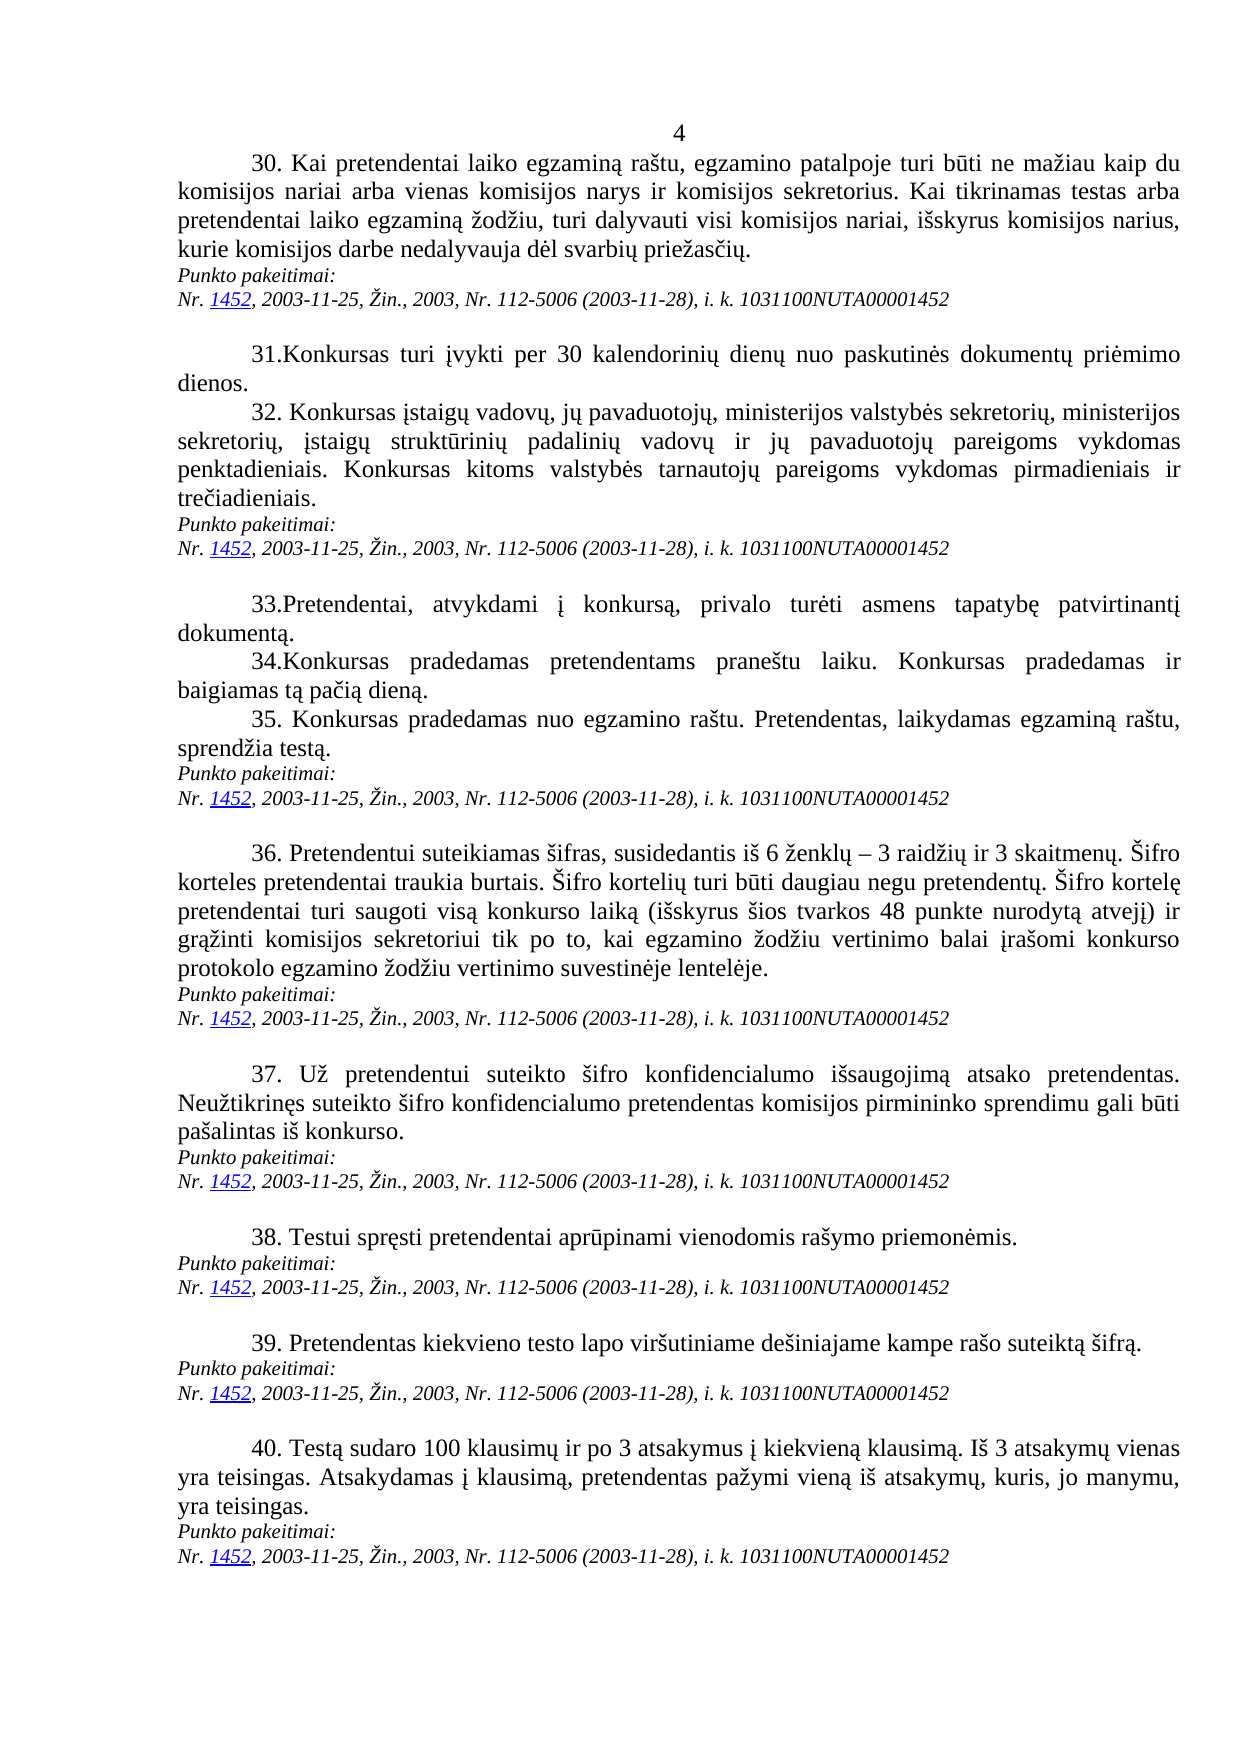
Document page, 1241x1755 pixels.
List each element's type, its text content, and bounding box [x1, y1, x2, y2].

text Nr. 1452, 2003-11-25, Žin., 2003, Nr. 112-5006 (2003-11-28), i. k. 1031100NUTA00001452 [177, 1006, 1181, 1030]
text 36. Pretendentui suteikiamas šifras, susidedantis iš 6 ženklų – 3 raidžių ir 3 skaitmenų. Šifro korteles pretendentai traukia burtais. Šifro kortelių turi būti daugiau negu pretendentų. Šifro kortelę pretendentai turi saugoti visą konkurso laiką (išskyrus šios tvarkos 48 punkte nurodytą atvejį) ir grąžinti komisijos sekretoriui tik po to, kai egzamino žodžiu vertinimo balai įrašomi konkurso protokolo egzamino žodžiu vertinimo suvestinėje lentelėje. [177, 838, 1181, 982]
text Punkto pakeitimai: [177, 512, 1181, 536]
text 32. Konkursas įstaigų vadovų, jų pavaduotojų, ministerijos valstybės sekretorių, ministerijos sekretorių, įstaigų struktūrinių padalinių vadovų ir jų pavaduotojų pareigoms vykdomas penktadieniais. Konkursas kitoms valstybės tarnautojų pareigoms vykdomas pirmadieniais ir trečiadieniais. [177, 397, 1181, 512]
text Punkto pakeitimai: [177, 1356, 1181, 1380]
text Nr. 1452, 2003-11-25, Žin., 2003, Nr. 112-5006 (2003-11-28), i. k. 1031100NUTA00001452 [177, 287, 1181, 311]
text 39. Pretendentas kiekvieno testo lapo viršutiniame dešiniajame kampe rašo suteiktą šifrą. [177, 1328, 1181, 1356]
text Nr. 1452, 2003-11-25, Žin., 2003, Nr. 112-5006 (2003-11-28), i. k. 1031100NUTA00001452 [177, 536, 1181, 560]
text 34.Konkursas pradedamas pretendentams praneštu laiku. Konkursas pradedamas ir baigiamas tą pačią dieną. [177, 646, 1181, 704]
text 38. Testui spręsti pretendentai aprūpinami vienodomis rašymo priemonėmis. [177, 1222, 1181, 1251]
text 31.Konkursas turi įvykti per 30 kalendorinių dienų nuo paskutinės dokumentų priėmimo dienos. [177, 339, 1181, 397]
text Punkto pakeitimai: [177, 1251, 1181, 1275]
text Nr. 1452, 2003-11-25, Žin., 2003, Nr. 112-5006 (2003-11-28), i. k. 1031100NUTA00001452 [177, 785, 1181, 809]
text Punkto pakeitimai: [177, 263, 1181, 287]
text Nr. 1452, 2003-11-25, Žin., 2003, Nr. 112-5006 (2003-11-28), i. k. 1031100NUTA00001452 [177, 1275, 1181, 1299]
text 30. Kai pretendentai laiko egzaminą raštu, egzamino patalpoje turi būti ne mažiau kaip du komisijos nariai arba vienas komisijos narys ir komisijos sekretorius. Kai tikrinamas testas arba pretendentai laiko egzaminą žodžiu, turi dalyvauti visi komisijos nariai, išskyrus komisijos narius, kurie komisijos darbe nedalyvauja dėl svarbių priežasčių. [177, 148, 1181, 263]
text Nr. 1452, 2003-11-25, Žin., 2003, Nr. 112-5006 (2003-11-28), i. k. 1031100NUTA00001452 [177, 1380, 1181, 1404]
text 40. Testą sudaro 100 klausimų ir po 3 atsakymus į kiekvieną klausimą. Iš 3 atsakymų vienas yra teisingas. Atsakydamas į klausimą, pretendentas pažymi vieną iš atsakymų, kuris, jo manymu, yra teisingas. [177, 1433, 1181, 1519]
text 35. Konkursas pradedamas nuo egzamino raštu. Pretendentas, laikydamas egzaminą raštu, sprendžia testą. [177, 704, 1181, 761]
text Punkto pakeitimai: [177, 982, 1181, 1006]
text Punkto pakeitimai: [177, 1145, 1181, 1169]
text Punkto pakeitimai: [177, 1519, 1181, 1543]
text Nr. 1452, 2003-11-25, Žin., 2003, Nr. 112-5006 (2003-11-28), i. k. 1031100NUTA00001452 [177, 1169, 1181, 1193]
text 33.Pretendentai, atvykdami į konkursą, privalo turėti asmens tapatybę patvirtinantį dokumentą. [177, 589, 1181, 646]
text Punkto pakeitimai: [177, 761, 1181, 785]
text 37. Už pretendentui suteikto šifro konfidencialumo išsaugojimą atsako pretendentas. Neužtikrinęs suteikto šifro konfidencialumo pretendentas komisijos pirmininko sprendimu gali būti pašalintas iš konkurso. [177, 1059, 1181, 1145]
text Nr. 1452, 2003-11-25, Žin., 2003, Nr. 112-5006 (2003-11-28), i. k. 1031100NUTA00001452 [177, 1543, 1181, 1568]
